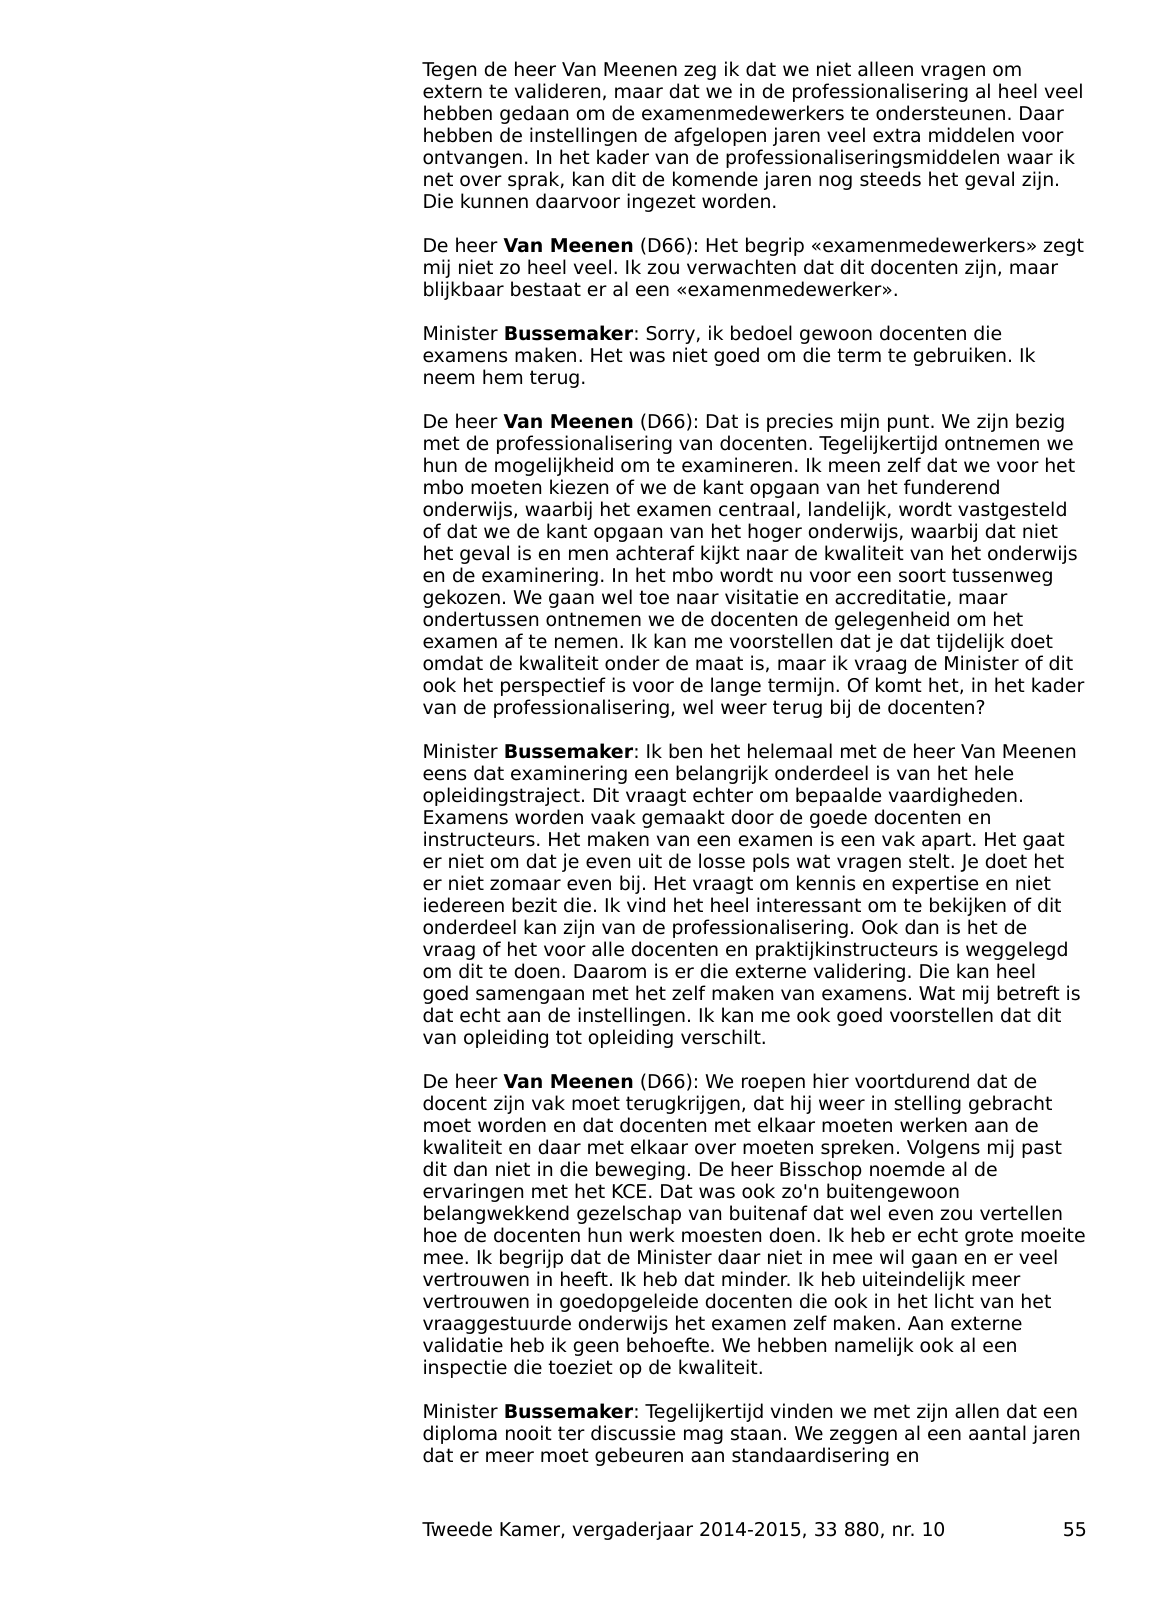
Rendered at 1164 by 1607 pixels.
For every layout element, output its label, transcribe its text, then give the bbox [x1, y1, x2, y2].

text Minister Bussemaker: Tegelijkertijd vinden we met zijn allen dat een diploma nooit ter discussie mag staan. We zeggen al een aantal jaren dat er meer moet gebeuren aan standaardisering en [422, 1401, 1087, 1467]
text Tegen de heer Van Meenen zeg ik dat we niet alleen vragen om extern te valideren, maar dat we in de professionalisering al heel veel hebben gedaan om de examenmedewerkers te ondersteunen. Daar hebben de instellingen de afgelopen jaren veel extra middelen voor ontvangen. In het kader van de professionaliseringsmiddelen waar ik net over sprak, kan dit de komende jaren nog steeds het geval zijn. Die kunnen daarvoor ingezet worden. [422, 59, 1087, 213]
text De heer Van Meenen (D66): Dat is precies mijn punt. We zijn bezig met de professionalisering van docenten. Tegelijkertijd ontnemen we hun de mogelijkheid om te examineren. Ik meen zelf dat we voor het mbo moeten kiezen of we de kant opgaan van het funderend onderwijs, waarbij het examen centraal, landelijk, wordt vastgesteld of dat we de kant opgaan van het hoger onderwijs, waarbij dat niet het geval is en men achteraf kijkt naar de kwaliteit van het onderwijs en de examinering. In het mbo wordt nu voor een soort tussenweg gekozen. We gaan wel toe naar visitatie en accreditatie, maar ondertussen ontnemen we de docenten de gelegenheid om het examen af te nemen. Ik kan me voorstellen dat je dat tijdelijk doet omdat de kwaliteit onder de maat is, maar ik vraag de Minister of dit ook het perspectief is voor de lange termijn. Of komt het, in het kader van de professionalisering, wel weer terug bij de docenten? [422, 411, 1087, 719]
text De heer Van Meenen (D66): We roepen hier voortdurend dat de docent zijn vak moet terugkrijgen, dat hij weer in stelling gebracht moet worden en dat docenten met elkaar moeten werken aan de kwaliteit en daar met elkaar over moeten spreken. Volgens mij past dit dan niet in die beweging. De heer Bisschop noemde al de ervaringen met het KCE. Dat was ook zo'n buitengewoon belangwekkend gezelschap van buitenaf dat wel even zou vertellen hoe de docenten hun werk moesten doen. Ik heb er echt grote moeite mee. Ik begrijp dat de Minister daar niet in mee wil gaan en er veel vertrouwen in heeft. Ik heb dat minder. Ik heb uiteindelijk meer vertrouwen in goedopgeleide docenten die ook in het licht van het vraaggestuurde onderwijs het examen zelf maken. Aan externe validatie heb ik geen behoefte. We hebben namelijk ook al een inspectie die toeziet op de kwaliteit. [422, 1071, 1087, 1379]
text Minister Bussemaker: Ik ben het helemaal met de heer Van Meenen eens dat examinering een belangrijk onderdeel is van het hele opleidingstraject. Dit vraagt echter om bepaalde vaardigheden. Examens worden vaak gemaakt door de goede docenten en instructeurs. Het maken van een examen is een vak apart. Het gaat er niet om dat je even uit de losse pols wat vragen stelt. Je doet het er niet zomaar even bij. Het vraagt om kennis en expertise en niet iedereen bezit die. Ik vind het heel interessant om te bekijken of dit onderdeel kan zijn van de professionalisering. Ook dan is het de vraag of het voor alle docenten en praktijkinstructeurs is weggelegd om dit te doen. Daarom is er die externe validering. Die kan heel goed samengaan met het zelf maken van examens. Wat mij betreft is dat echt aan de instellingen. Ik kan me ook goed voorstellen dat dit van opleiding tot opleiding verschilt. [422, 741, 1087, 1049]
text De heer Van Meenen (D66): Het begrip «examenmedewerkers» zegt mij niet zo heel veel. Ik zou verwachten dat dit docenten zijn, maar blijkbaar bestaat er al een «examenmedewerker». [422, 235, 1087, 301]
text Minister Bussemaker: Sorry, ik bedoel gewoon docenten die examens maken. Het was niet goed om die term te gebruiken. Ik neem hem terug. [422, 323, 1087, 389]
